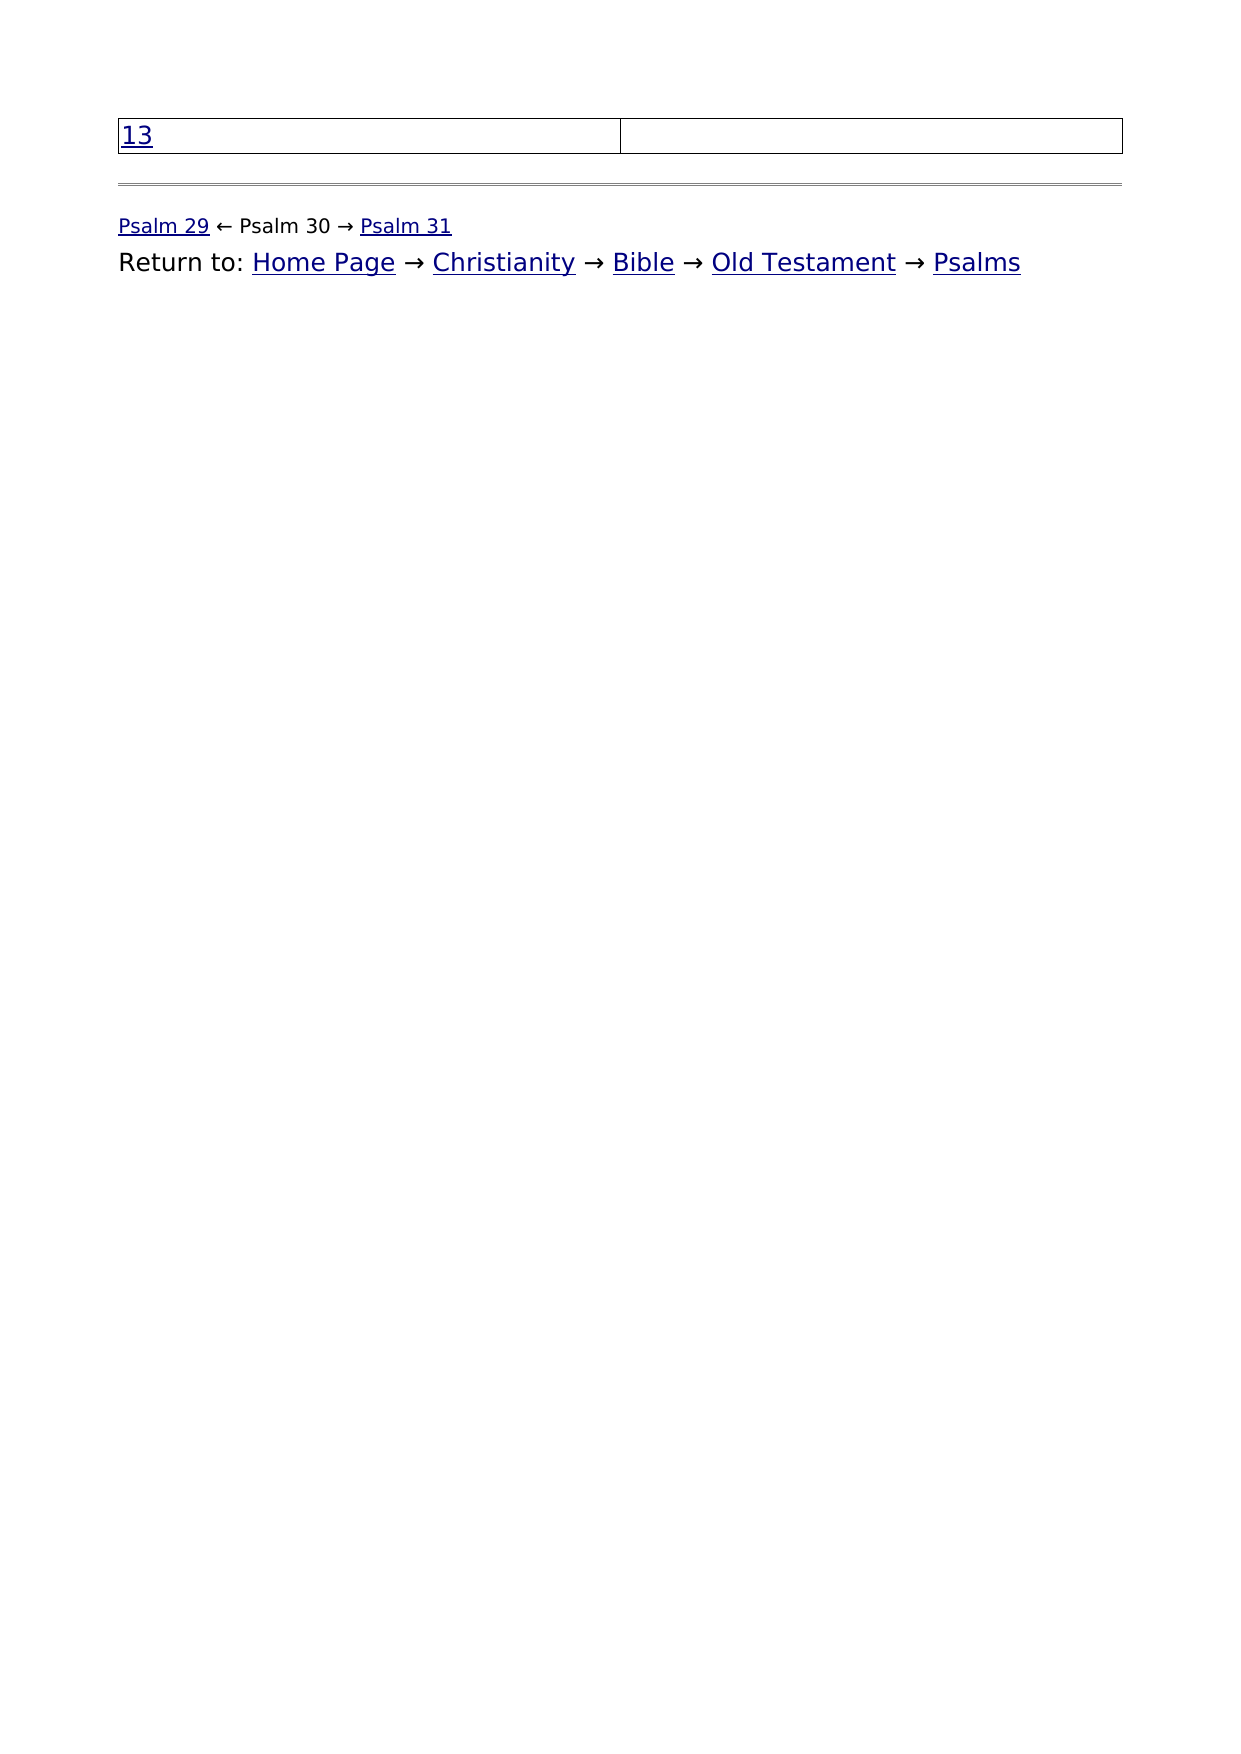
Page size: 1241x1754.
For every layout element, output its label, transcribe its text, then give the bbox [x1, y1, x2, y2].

table_cell [621, 119, 1122, 153]
table_cell 13 [119, 119, 620, 153]
text Psalm 29 ← Psalm 30 → Psalm 31 [118, 214, 1122, 248]
text Return to: Home Page → Christianity → Bible → Old Testament → Psalms [118, 248, 1122, 278]
